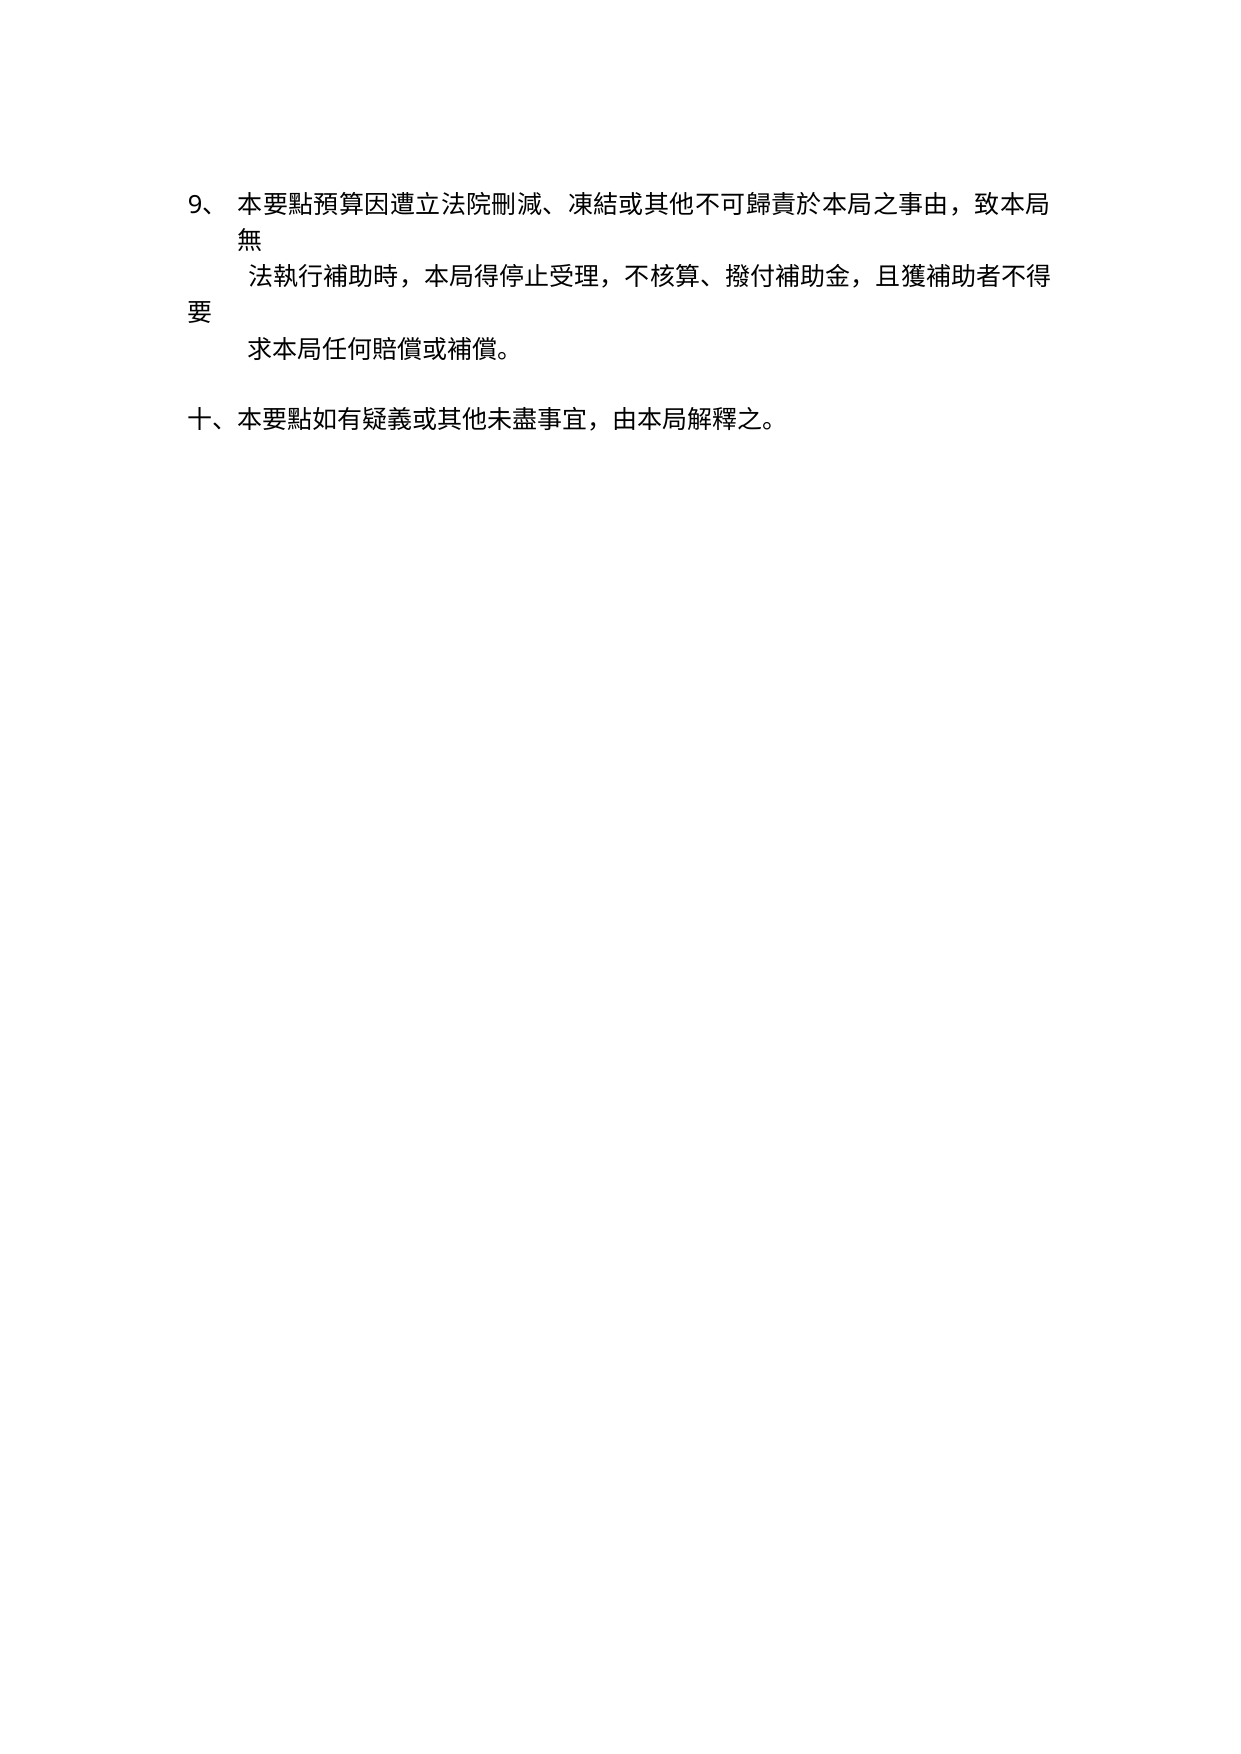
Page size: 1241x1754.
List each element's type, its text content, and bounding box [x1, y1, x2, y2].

list 本要點預算因遭立法院刪減、凍結或其他不可歸責於本局之事由，致本局無 [187, 184, 1053, 257]
text 求本局任何賠償或補償。 [187, 329, 1053, 365]
text 十、本要點如有疑義或其他未盡事宜，由本局解釋之。 [187, 399, 1053, 436]
text 法執行補助時，本局得停止受理，不核算、撥付補助金，且獲補助者不得要 [187, 257, 1053, 329]
